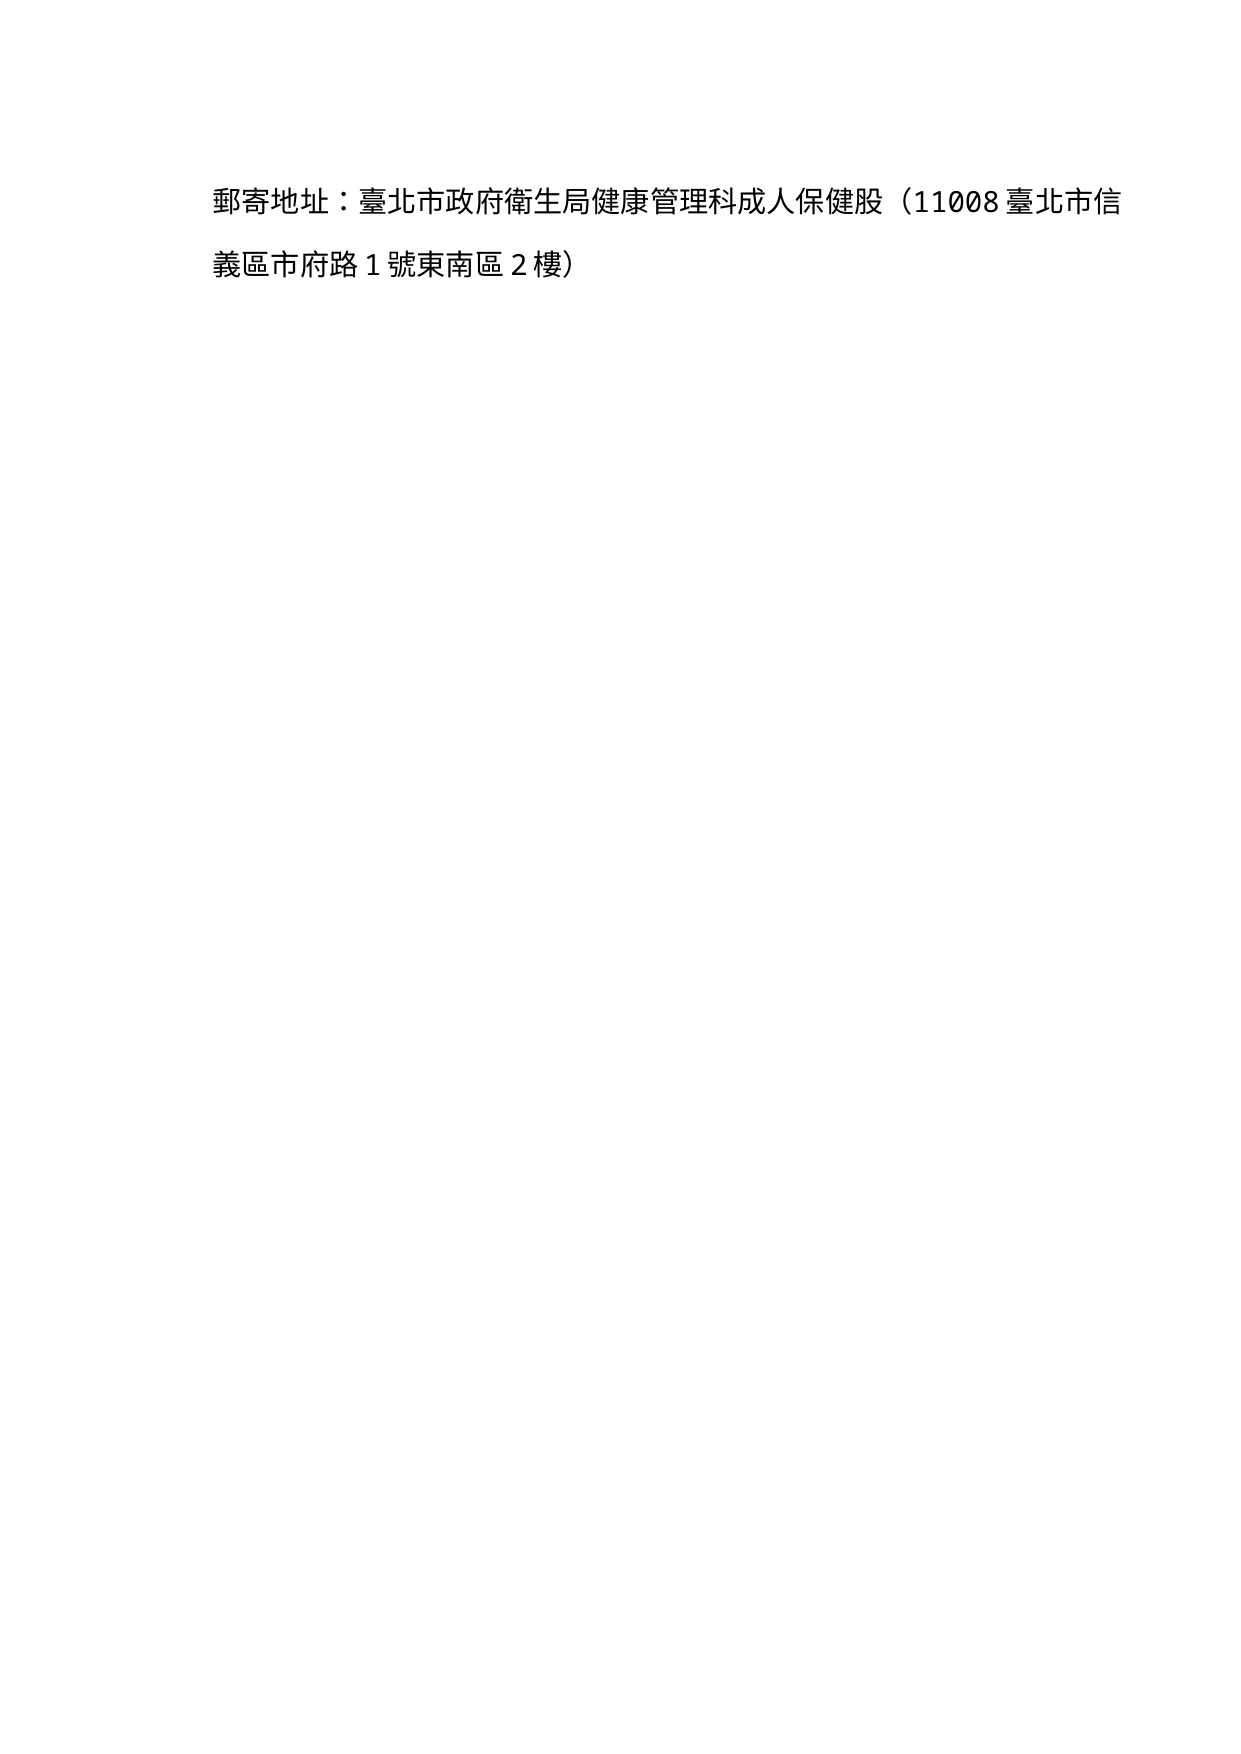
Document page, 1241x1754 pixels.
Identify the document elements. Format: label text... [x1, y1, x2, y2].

text 義區市府路1號東南區2樓） [162, 221, 1128, 283]
text 郵寄地址：臺北市政府衛生局健康管理科成人保健股（11008臺北市信 [162, 158, 1128, 221]
